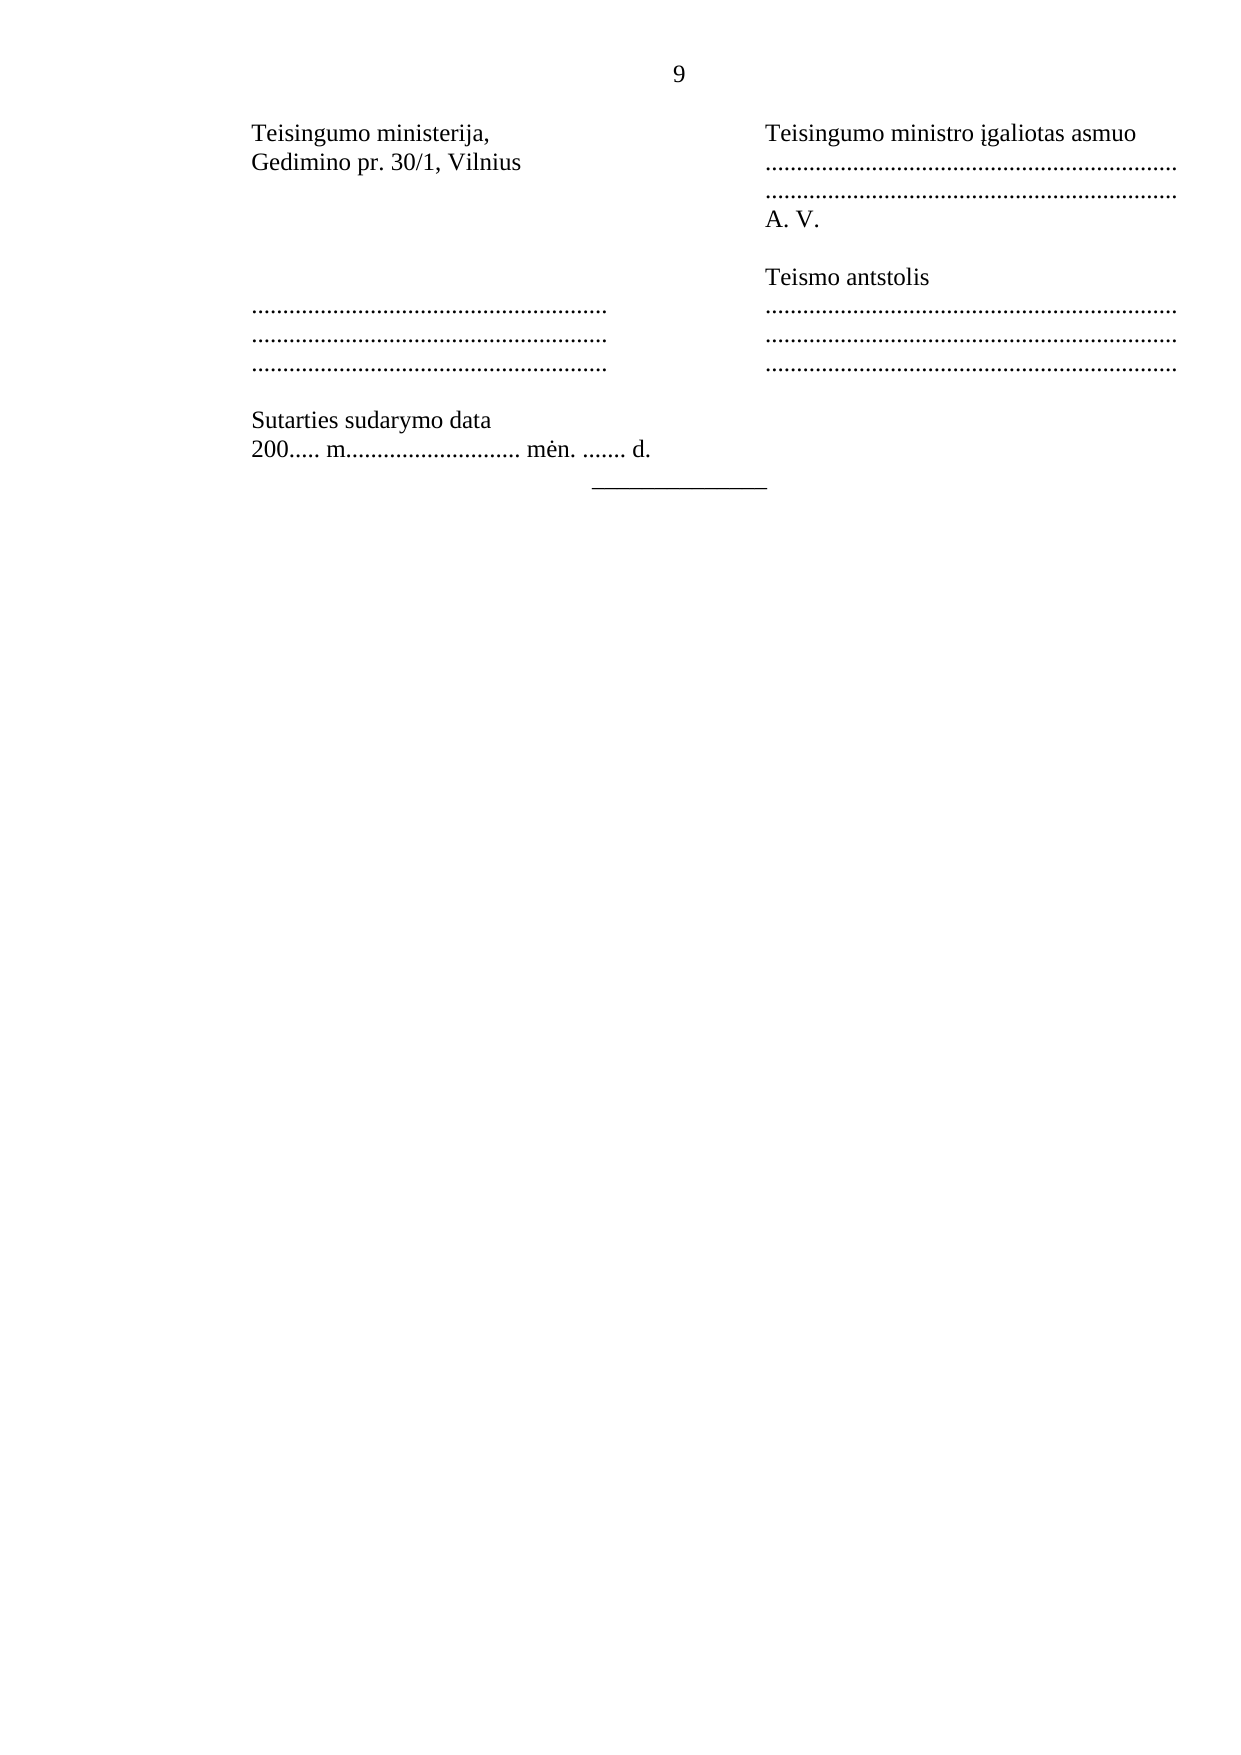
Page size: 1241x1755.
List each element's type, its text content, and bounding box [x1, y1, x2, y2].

text Sutarties sudarymo data [177, 406, 1181, 434]
text .................................................................. [177, 176, 1181, 204]
text ______________ [177, 463, 1181, 492]
text Teismo antstolis [177, 262, 1181, 291]
text Gedimino pr. 30/1, Vilnius .................................................................. [177, 147, 1181, 176]
text Teisingumo ministerija, Teisingumo ministro įgaliotas asmuo [177, 118, 1181, 147]
text A. V. [177, 204, 1181, 233]
text ......................................................... .................................................................. [177, 319, 1181, 348]
text 200..... m............................ mėn. ....... d. [177, 434, 1181, 463]
text ......................................................... .................................................................. [177, 291, 1181, 319]
text ......................................................... .................................................................. [177, 348, 1181, 377]
